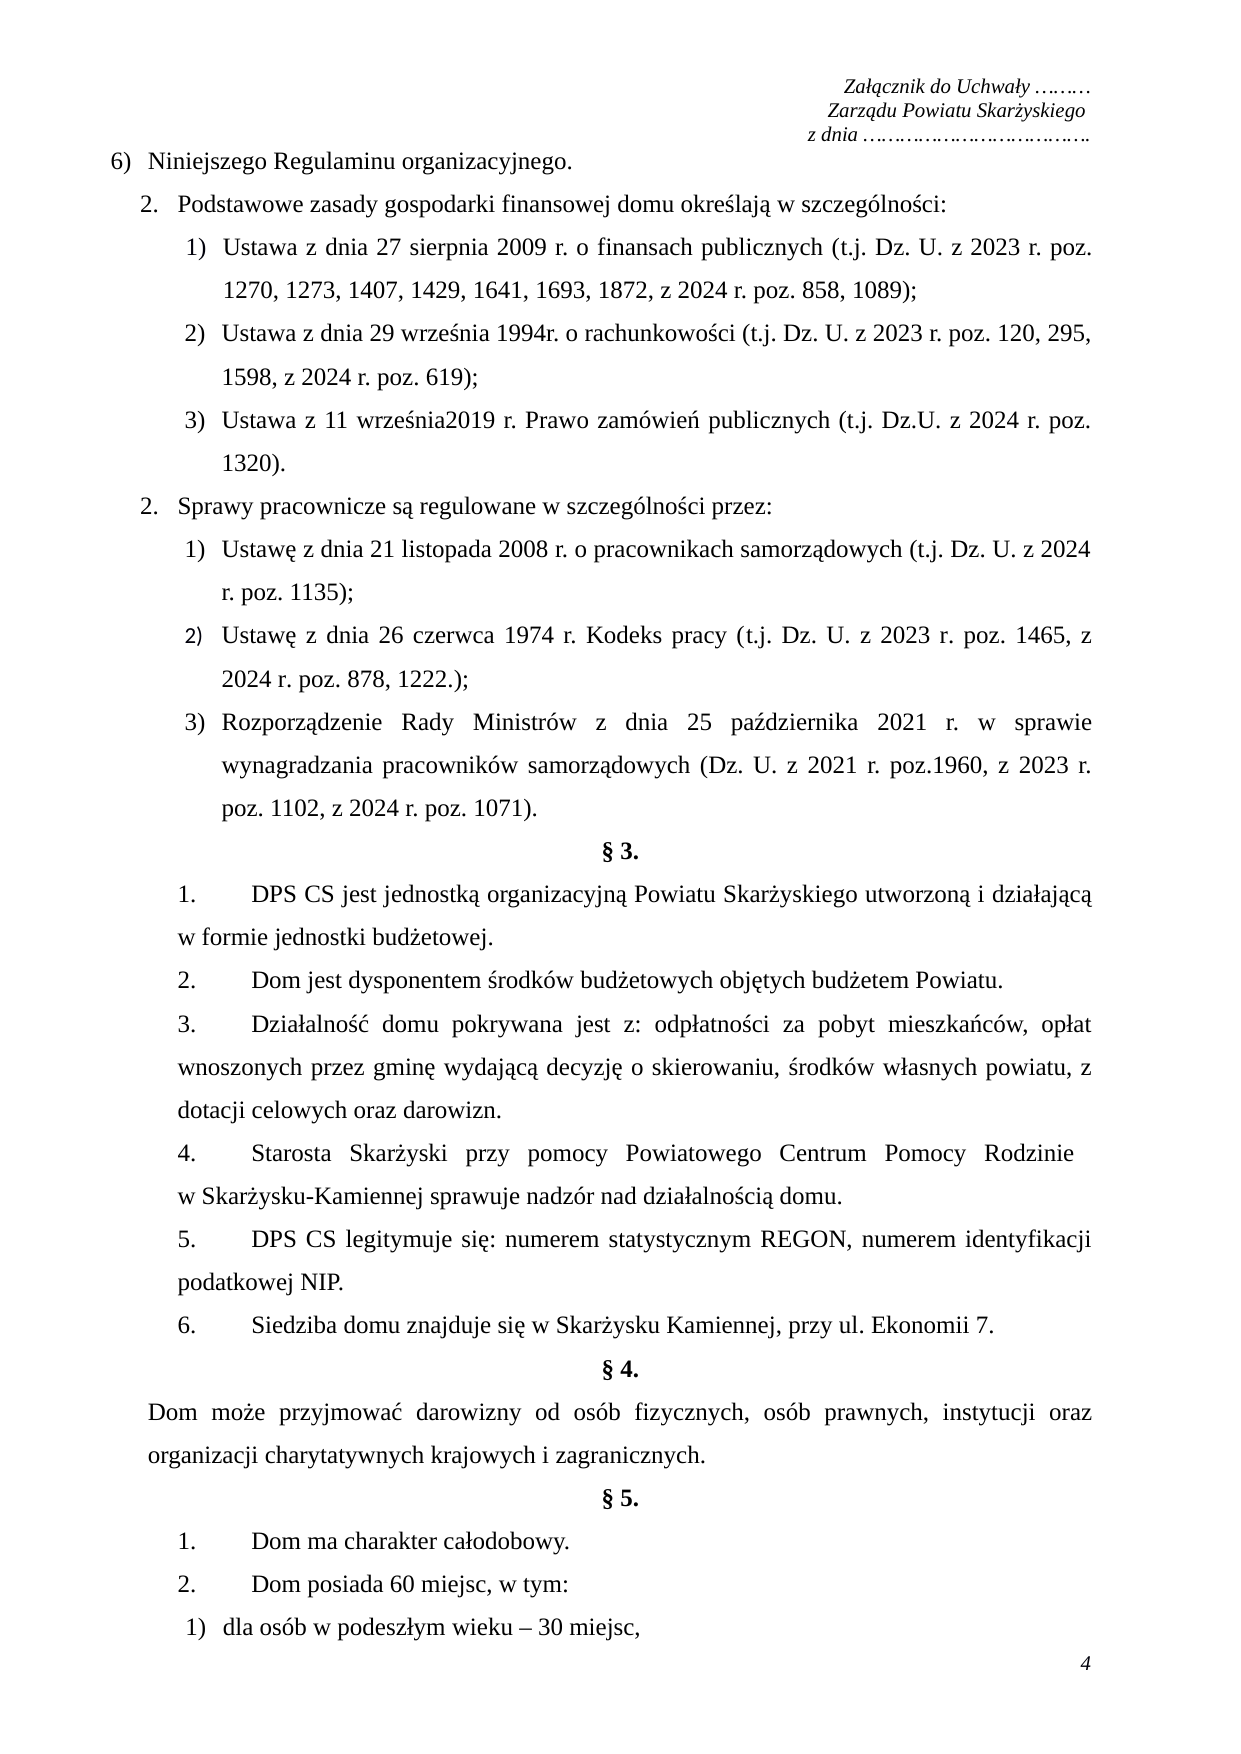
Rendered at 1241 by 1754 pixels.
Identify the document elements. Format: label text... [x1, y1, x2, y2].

list Ustawę z dnia 21 listopada 2008 r. o pracownikach samorządowych (t.j. Dz. U. z 2024 r. poz. 1135); [184, 534, 1093, 606]
list Niniejszego Regulaminu organizacyjnego. [110, 146, 1093, 175]
list Ustawa z 11 września2019 r. Prawo zamówień publicznych (t.j. Dz.U. z 2024 r. poz. 1320). [184, 405, 1093, 477]
list Działalność domu pokrywana jest z: odpłatności za pobyt mieszkańców, opłat wnoszonych przez gminę wydającą decyzję o skierowaniu, środków własnych powiatu, z dotacji celowych oraz darowizn. [177, 1009, 1093, 1124]
list Dom ma charakter całodobowy. [177, 1526, 1093, 1555]
list dla osób w podeszłym wieku – 30 miejsc, [185, 1612, 1093, 1641]
text § 5. [148, 1483, 1093, 1512]
list DPS CS legitymuje się: numerem statystycznym REGON, numerem identyfikacji podatkowej NIP. [177, 1224, 1093, 1296]
list Siedziba domu znajduje się w Skarżysku Kamiennej, przy ul. Ekonomii 7. [177, 1311, 1093, 1339]
list Podstawowe zasady gospodarki finansowej domu określają w szczególności: [140, 189, 1093, 218]
list Ustawę z dnia 26 czerwca 1974 r. Kodeks pracy (t.j. Dz. U. z 2023 r. poz. 1465, z 2024 r. poz. 878, 1222.); [184, 620, 1093, 692]
text § 3. [148, 836, 1093, 865]
list Ustawa z dnia 27 sierpnia 2009 r. o finansach publicznych (t.j. Dz. U. z 2023 r. poz. 1270, 1273, 1407, 1429, 1641, 1693, 1872, z 2024 r. poz. 858, 1089); [185, 232, 1093, 304]
list Sprawy pracownicze są regulowane w szczególności przez: [140, 491, 1093, 520]
text Dom może przyjmować darowizny od osób fizycznych, osób prawnych, instytucji oraz organizacji charytatywnych krajowych i zagranicznych. [148, 1397, 1093, 1469]
text § 4. [148, 1354, 1093, 1382]
list Starosta Skarżyski przy pomocy Powiatowego Centrum Pomocy Rodzinie w Skarżysku-Kamiennej sprawuje nadzór nad działalnością domu. [177, 1138, 1093, 1210]
list DPS CS jest jednostką organizacyjną Powiatu Skarżyskiego utworzoną i działającą w formie jednostki budżetowej. [177, 879, 1093, 951]
list Rozporządzenie Rady Ministrów z dnia 25 października 2021 r. w sprawie wynagradzania pracowników samorządowych (Dz. U. z 2021 r. poz.1960, z 2023 r. poz. 1102, z 2024 r. poz. 1071). [184, 707, 1093, 822]
list Ustawa z dnia 29 września 1994r. o rachunkowości (t.j. Dz. U. z 2023 r. poz. 120, 295, 1598, z 2024 r. poz. 619); [184, 318, 1093, 390]
list Dom posiada 60 miejsc, w tym: [177, 1569, 1093, 1598]
list Dom jest dysponentem środków budżetowych objętych budżetem Powiatu. [177, 966, 1093, 994]
